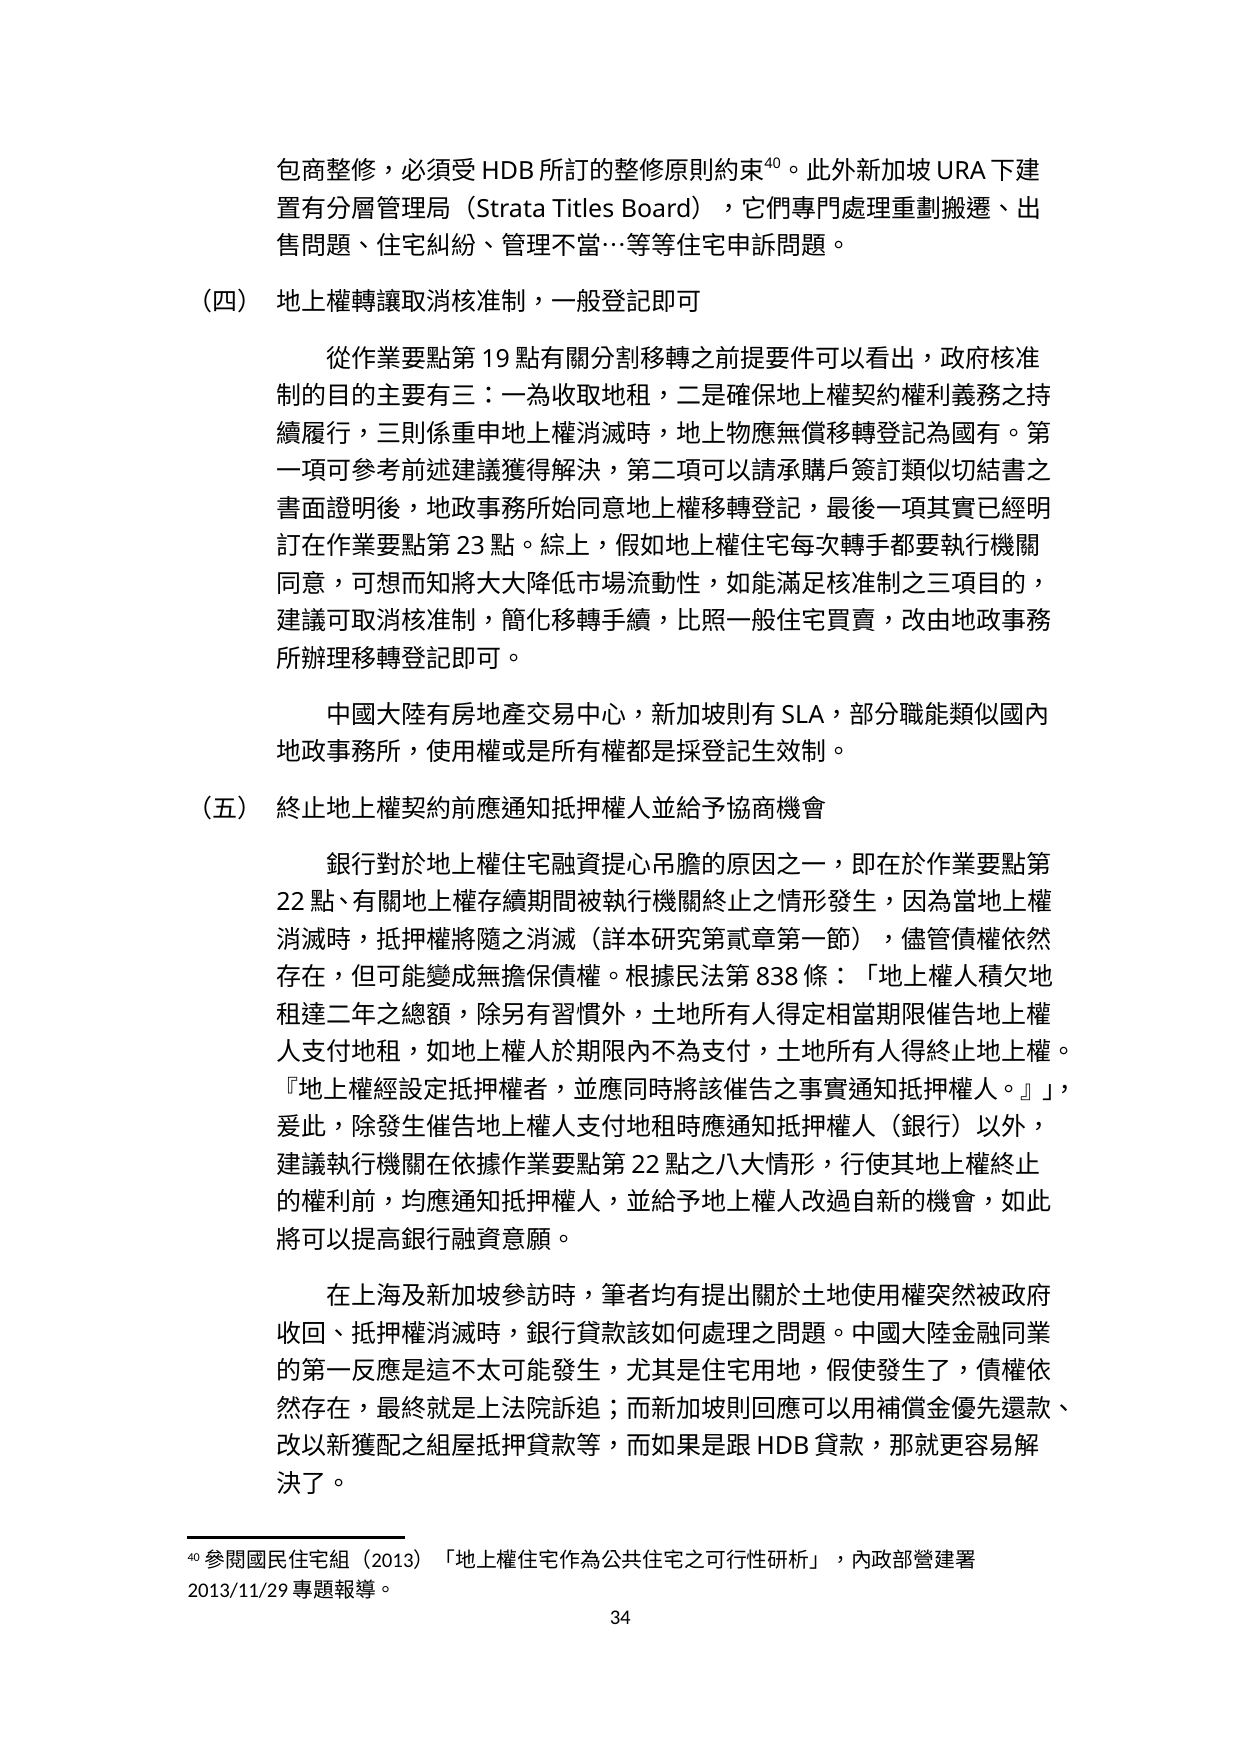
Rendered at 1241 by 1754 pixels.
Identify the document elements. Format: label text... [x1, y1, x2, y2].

list 終止地上權契約前應通知抵押權人並給予協商機會 [187, 787, 1053, 825]
list 地上權轉讓取消核准制，一般登記即可 [187, 281, 1053, 319]
text 中國大陸有房地產交易中心，新加坡則有SLA，部分職能類似國內地政事務所，使用權或是所有權都是採登記生效制。 [276, 694, 1053, 769]
text 銀行對於地上權住宅融資提心吊膽的原因之一，即在於作業要點第22點、有關地上權存續期間被執行機關終止之情形發生，因為當地上權消滅時，抵押權將隨之消滅（詳本研究第貳章第一節），儘管債權依然存在，但可能變成無擔保債權。根據民法第838條：「地上權人積欠地租達二年之總額，除另有習慣外，土地所有人得定相當期限催告地上權人支付地租，如地上權人於期限內不為支付，土地所有人得終止地上權。『地上權經設定抵押權者，並應同時將該催告之事實通知抵押權人。』」，爰此，除發生催告地上權人支付地租時應通知抵押權人（銀行）以外，建議執行機關在依據作業要點第22點之八大情形，行使其地上權終止的權利前，均應通知抵押權人，並給予地上權人改過自新的機會，如此將可以提高銀行融資意願。 [276, 844, 1053, 1256]
text 從作業要點第19點有關分割移轉之前提要件可以看出，政府核准制的目的主要有三：一為收取地租，二是確保地上權契約權利義務之持續履行，三則係重申地上權消滅時，地上物應無償移轉登記為國有。第一項可參考前述建議獲得解決，第二項可以請承購戶簽訂類似切結書之書面證明後，地政事務所始同意地上權移轉登記，最後一項其實已經明訂在作業要點第23點。綜上，假如地上權住宅每次轉手都要執行機關同意，可想而知將大大降低市場流動性，如能滿足核准制之三項目的，建議可取消核准制，簡化移轉手續，比照一般住宅買賣，改由地政事務所辦理移轉登記即可。 [276, 337, 1053, 675]
text 在上海及新加坡參訪時，筆者均有提出關於土地使用權突然被政府收回、抵押權消滅時，銀行貸款該如何處理之問題。中國大陸金融同業的第一反應是這不太可能發生，尤其是住宅用地，假使發生了，債權依然存在，最終就是上法院訴追；而新加坡則回應可以用補償金優先還款、改以新獲配之組屋抵押貸款等，而如果是跟HDB貸款，那就更容易解決了。 [276, 1275, 1053, 1500]
text 包商整修，必須受HDB所訂的整修原則約束。此外新加坡URA下建置有分層管理局（Strata Titles Board），它們專門處理重劃搬遷、出售問題、住宅糾紛、管理不當…等等住宅申訴問題。 [276, 150, 1053, 262]
text 參閱國民住宅組（2013）「地上權住宅作為公共住宅之可行性研析」，內政部營建署2013/11/29專題報導。 [187, 1543, 1053, 1604]
